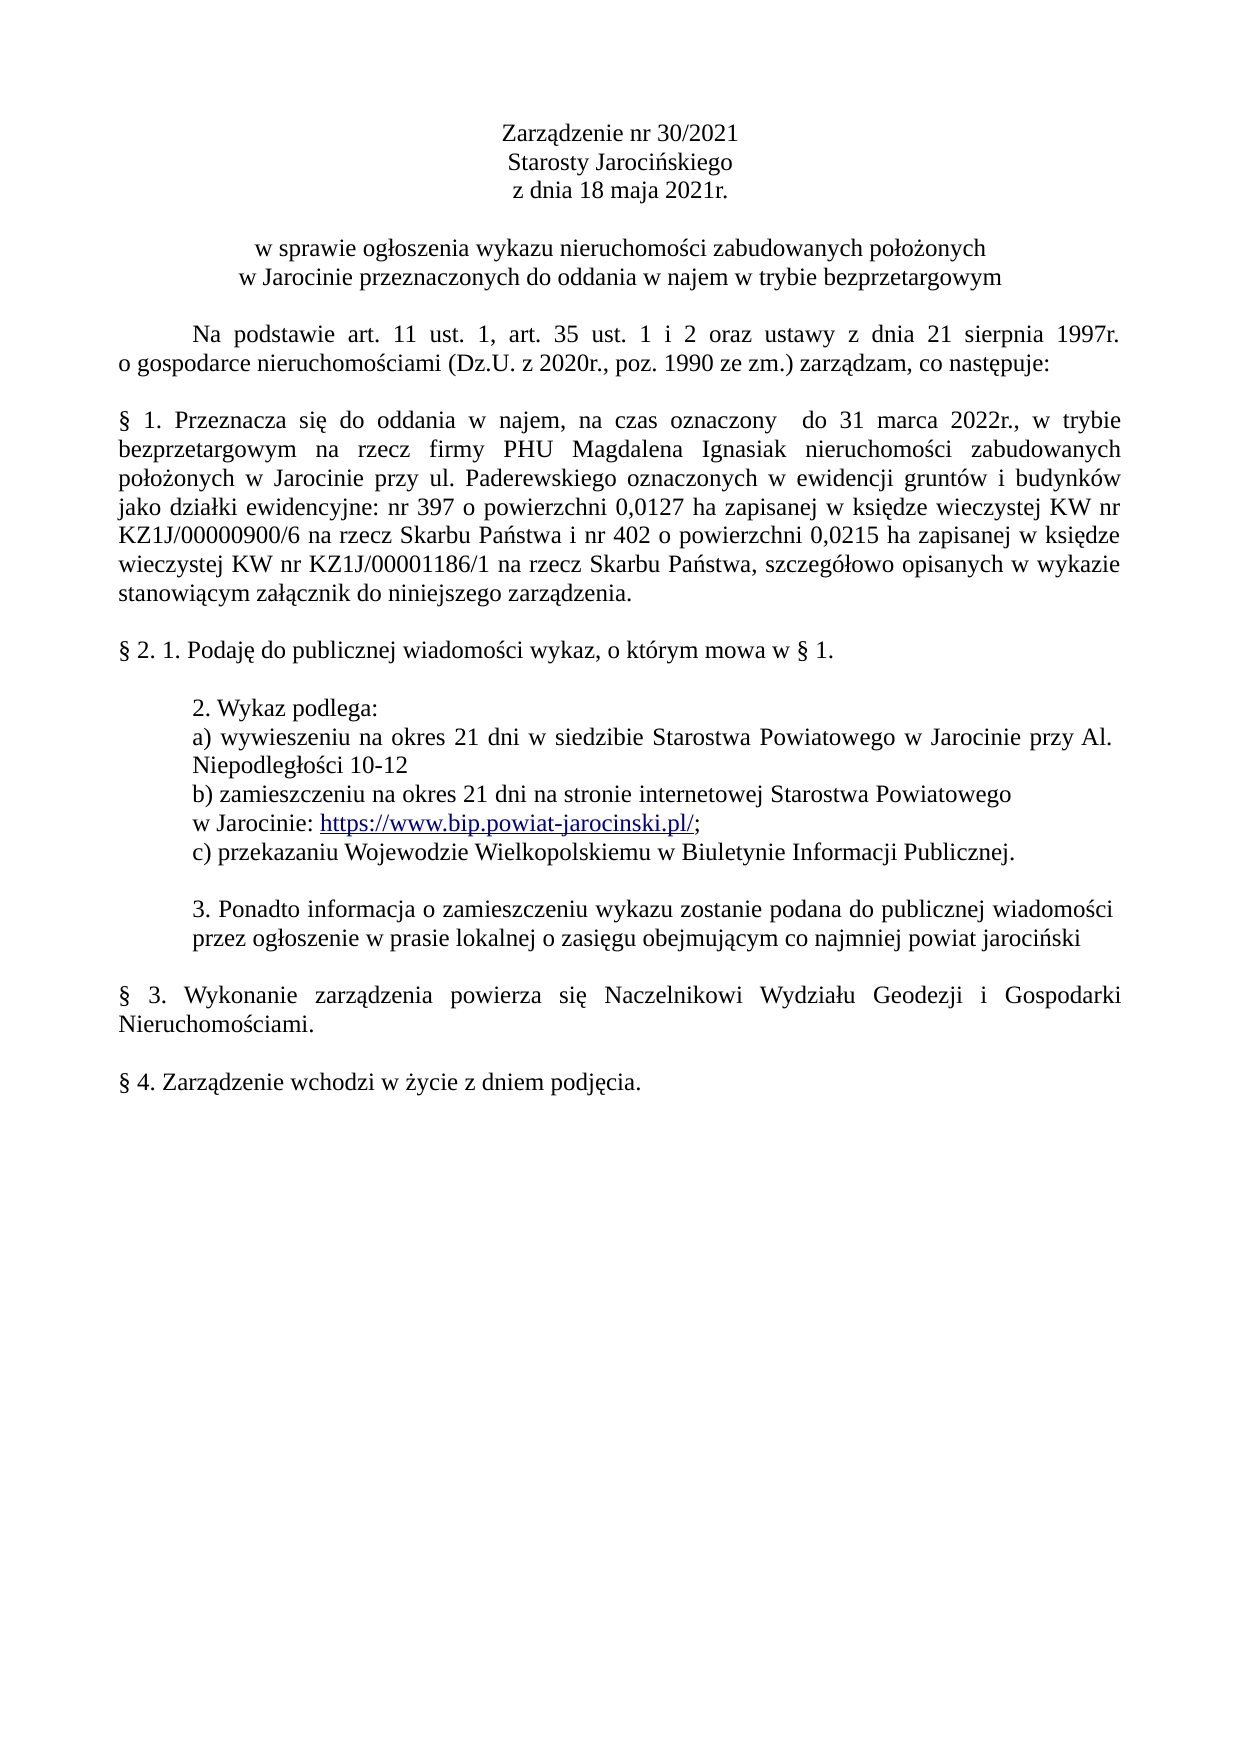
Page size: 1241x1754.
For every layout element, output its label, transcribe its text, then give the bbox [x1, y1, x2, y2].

text a) wywieszeniu na okres 21 dni w siedzibie Starostwa Powiatowego w Jarocinie przy Al. Niepodległości 10-12 [118, 722, 1122, 779]
text Na podstawie art. 11 ust. 1, art. 35 ust. 1 i 2 oraz ustawy z dnia 21 sierpnia 1997r. o gospodarce nieruchomościami (Dz.U. z 2020r., poz. 1990 ze zm.) zarządzam, co następuje: [118, 319, 1122, 377]
text § 3. Wykonanie zarządzenia powierza się Naczelnikowi Wydziału Geodezji i Gospodarki Nieruchomościami. [118, 981, 1122, 1038]
text z dnia 18 maja 2021r. [118, 176, 1122, 204]
text c) przekazaniu Wojewodzie Wielkopolskiemu w Biuletynie Informacji Publicznej. [118, 837, 1122, 866]
text § 2. 1. Podaję do publicznej wiadomości wykaz, o którym mowa w § 1. [118, 636, 1122, 664]
text 3. Ponadto informacja o zamieszczeniu wykazu zostanie podana do publicznej wiadomości przez ogłoszenie w prasie lokalnej o zasięgu obejmującym co najmniej powiat jarociński [118, 894, 1122, 952]
text Zarządzenie nr 30/2021 [118, 118, 1122, 147]
text b) zamieszczeniu na okres 21 dni na stronie internetowej Starostwa Powiatowego w Jarocinie: https://www.bip.powiat-jarocinski.pl/; [118, 779, 1122, 837]
text w Jarocinie przeznaczonych do oddania w najem w trybie bezprzetargowym [118, 262, 1122, 291]
text Starosty Jarocińskiego [118, 147, 1122, 176]
text 2. Wykaz podlega: [118, 693, 1122, 722]
text § 4. Zarządzenie wchodzi w życie z dniem podjęcia. [118, 1067, 1122, 1096]
text § 1. Przeznacza się do oddania w najem, na czas oznaczony do 31 marca 2022r., w trybie bezprzetargowym na rzecz firmy PHU Magdalena Ignasiak nieruchomości zabudowanych położonych w Jarocinie przy ul. Paderewskiego oznaczonych w ewidencji gruntów i budynków jako działki ewidencyjne: nr 397 o powierzchni 0,0127 ha zapisanej w księdze wieczystej KW nr KZ1J/00000900/6 na rzecz Skarbu Państwa i nr 402 o powierzchni 0,0215 ha zapisanej w księdze wieczystej KW nr KZ1J/00001186/1 na rzecz Skarbu Państwa, szczegółowo opisanych w wykazie stanowiącym załącznik do niniejszego zarządzenia. [118, 406, 1122, 607]
text w sprawie ogłoszenia wykazu nieruchomości zabudowanych położonych [118, 233, 1122, 262]
